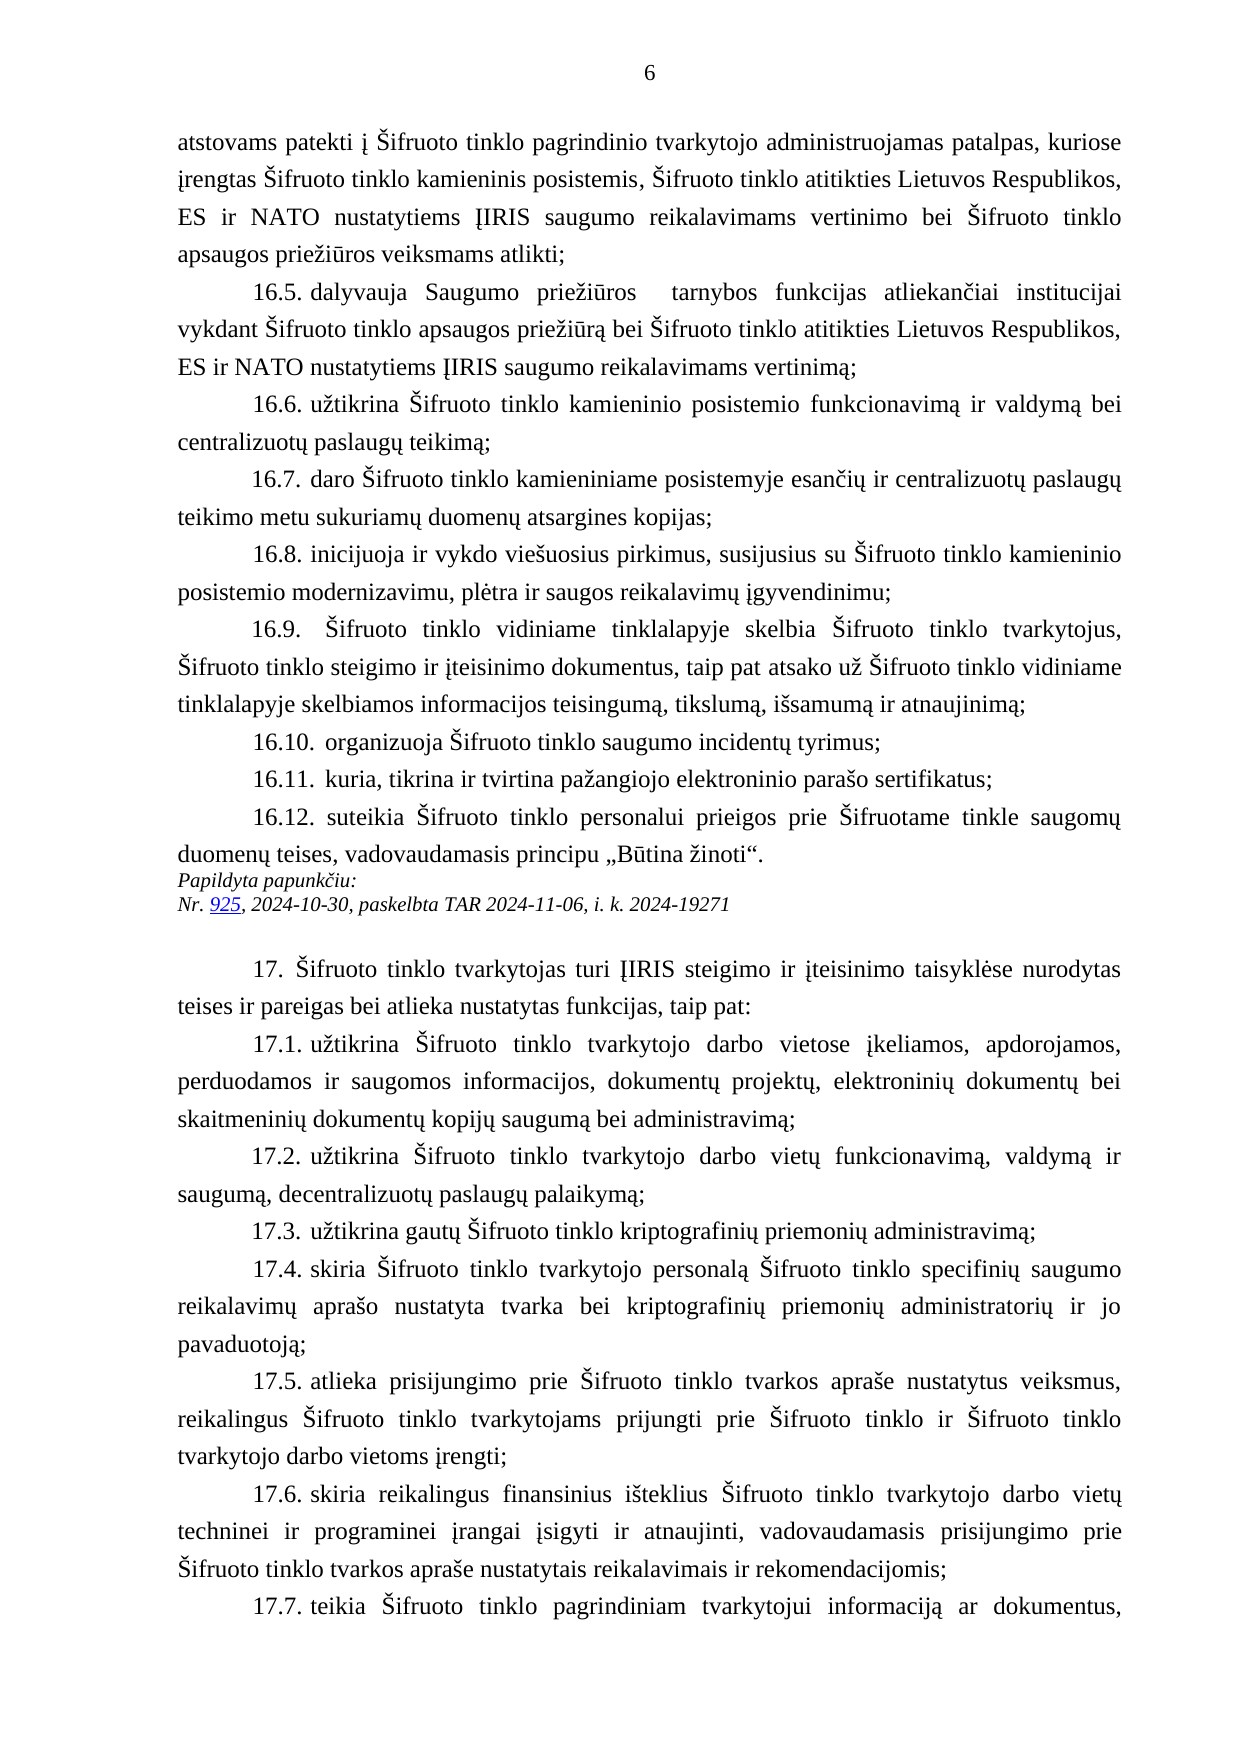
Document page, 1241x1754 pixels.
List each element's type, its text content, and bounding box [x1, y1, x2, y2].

text 17.7. teikia Šifruoto tinklo pagrindiniam tvarkytojui informaciją ar dokumentus, [177, 1582, 1122, 1620]
text 16.9. Šifruoto tinklo vidiniame tinklalapyje skelbia Šifruoto tinklo tvarkytojus, Šifruoto tinklo steigimo ir įteisinimo dokumentus, taip pat atsako už Šifruoto tinklo vidiniame tinklalapyje skelbiamos informacijos teisingumą, tikslumą, išsamumą ir atnaujinimą; [177, 606, 1122, 718]
text 16.11. kuria, tikrina ir tvirtina pažangiojo elektroninio parašo sertifikatus; [177, 756, 1122, 793]
text 16.6. užtikrina Šifruoto tinklo kamieninio posistemio funkcionavimą ir valdymą bei centralizuotų paslaugų teikimą; [177, 381, 1122, 456]
text 16.12. suteikia Šifruoto tinklo personalui prieigos prie Šifruotame tinkle saugomų duomenų teises, vadovaudamasis principu „Būtina žinoti“. [177, 793, 1122, 868]
text atstovams patekti į Šifruoto tinklo pagrindinio tvarkytojo administruojamas patalpas, kuriose įrengtas Šifruoto tinklo kamieninis posistemis, Šifruoto tinklo atitikties Lietuvos Respublikos, ES ir NATO nustatytiems ĮIRIS saugumo reikalavimams vertinimo bei Šifruoto tinklo apsaugos priežiūros veiksmams atlikti; [177, 118, 1122, 268]
text Papildyta papunkčiu: [177, 868, 1122, 892]
text 17. Šifruoto tinklo tvarkytojas turi ĮIRIS steigimo ir įteisinimo taisyklėse nurodytas teises ir pareigas bei atlieka nustatytas funkcijas, taip pat: [177, 945, 1122, 1020]
text 16.10. organizuoja Šifruoto tinklo saugumo incidentų tyrimus; [177, 718, 1122, 756]
text 17.1. užtikrina Šifruoto tinklo tvarkytojo darbo vietose įkeliamos, apdorojamos, perduodamos ir saugomos informacijos, dokumentų projektų, elektroninių dokumentų bei skaitmeninių dokumentų kopijų saugumą bei administravimą; [177, 1020, 1122, 1132]
text 17.2. užtikrina Šifruoto tinklo tvarkytojo darbo vietų funkcionavimą, valdymą ir saugumą, decentralizuotų paslaugų palaikymą; [177, 1132, 1122, 1207]
text 16.5. dalyvauja Saugumo priežiūros tarnybos funkcijas atliekančiai institucijai vykdant Šifruoto tinklo apsaugos priežiūrą bei Šifruoto tinklo atitikties Lietuvos Respublikos, ES ir NATO nustatytiems ĮIRIS saugumo reikalavimams vertinimą; [177, 268, 1122, 381]
text 17.3. užtikrina gautų Šifruoto tinklo kriptografinių priemonių administravimą; [177, 1207, 1122, 1245]
text 17.6. skiria reikalingus finansinius išteklius Šifruoto tinklo tvarkytojo darbo vietų techninei ir programinei įrangai įsigyti ir atnaujinti, vadovaudamasis prisijungimo prie Šifruoto tinklo tvarkos apraše nustatytais reikalavimais ir rekomendacijomis; [177, 1470, 1122, 1582]
text 16.8. inicijuoja ir vykdo viešuosius pirkimus, susijusius su Šifruoto tinklo kamieninio posistemio modernizavimu, plėtra ir saugos reikalavimų įgyvendinimu; [177, 531, 1122, 606]
text 16.7. daro Šifruoto tinklo kamieniniame posistemyje esančių ir centralizuotų paslaugų teikimo metu sukuriamų duomenų atsargines kopijas; [177, 456, 1122, 531]
text Nr. 925, 2024-10-30, paskelbta TAR 2024-11-06, i. k. 2024-19271 [177, 892, 1122, 916]
text 17.5. atlieka prisijungimo prie Šifruoto tinklo tvarkos apraše nustatytus veiksmus, reikalingus Šifruoto tinklo tvarkytojams prijungti prie Šifruoto tinklo ir Šifruoto tinklo tvarkytojo darbo vietoms įrengti; [177, 1357, 1122, 1470]
text 17.4. skiria Šifruoto tinklo tvarkytojo personalą Šifruoto tinklo specifinių saugumo reikalavimų aprašo nustatyta tvarka bei kriptografinių priemonių administratorių ir jo pavaduotoją; [177, 1245, 1122, 1357]
